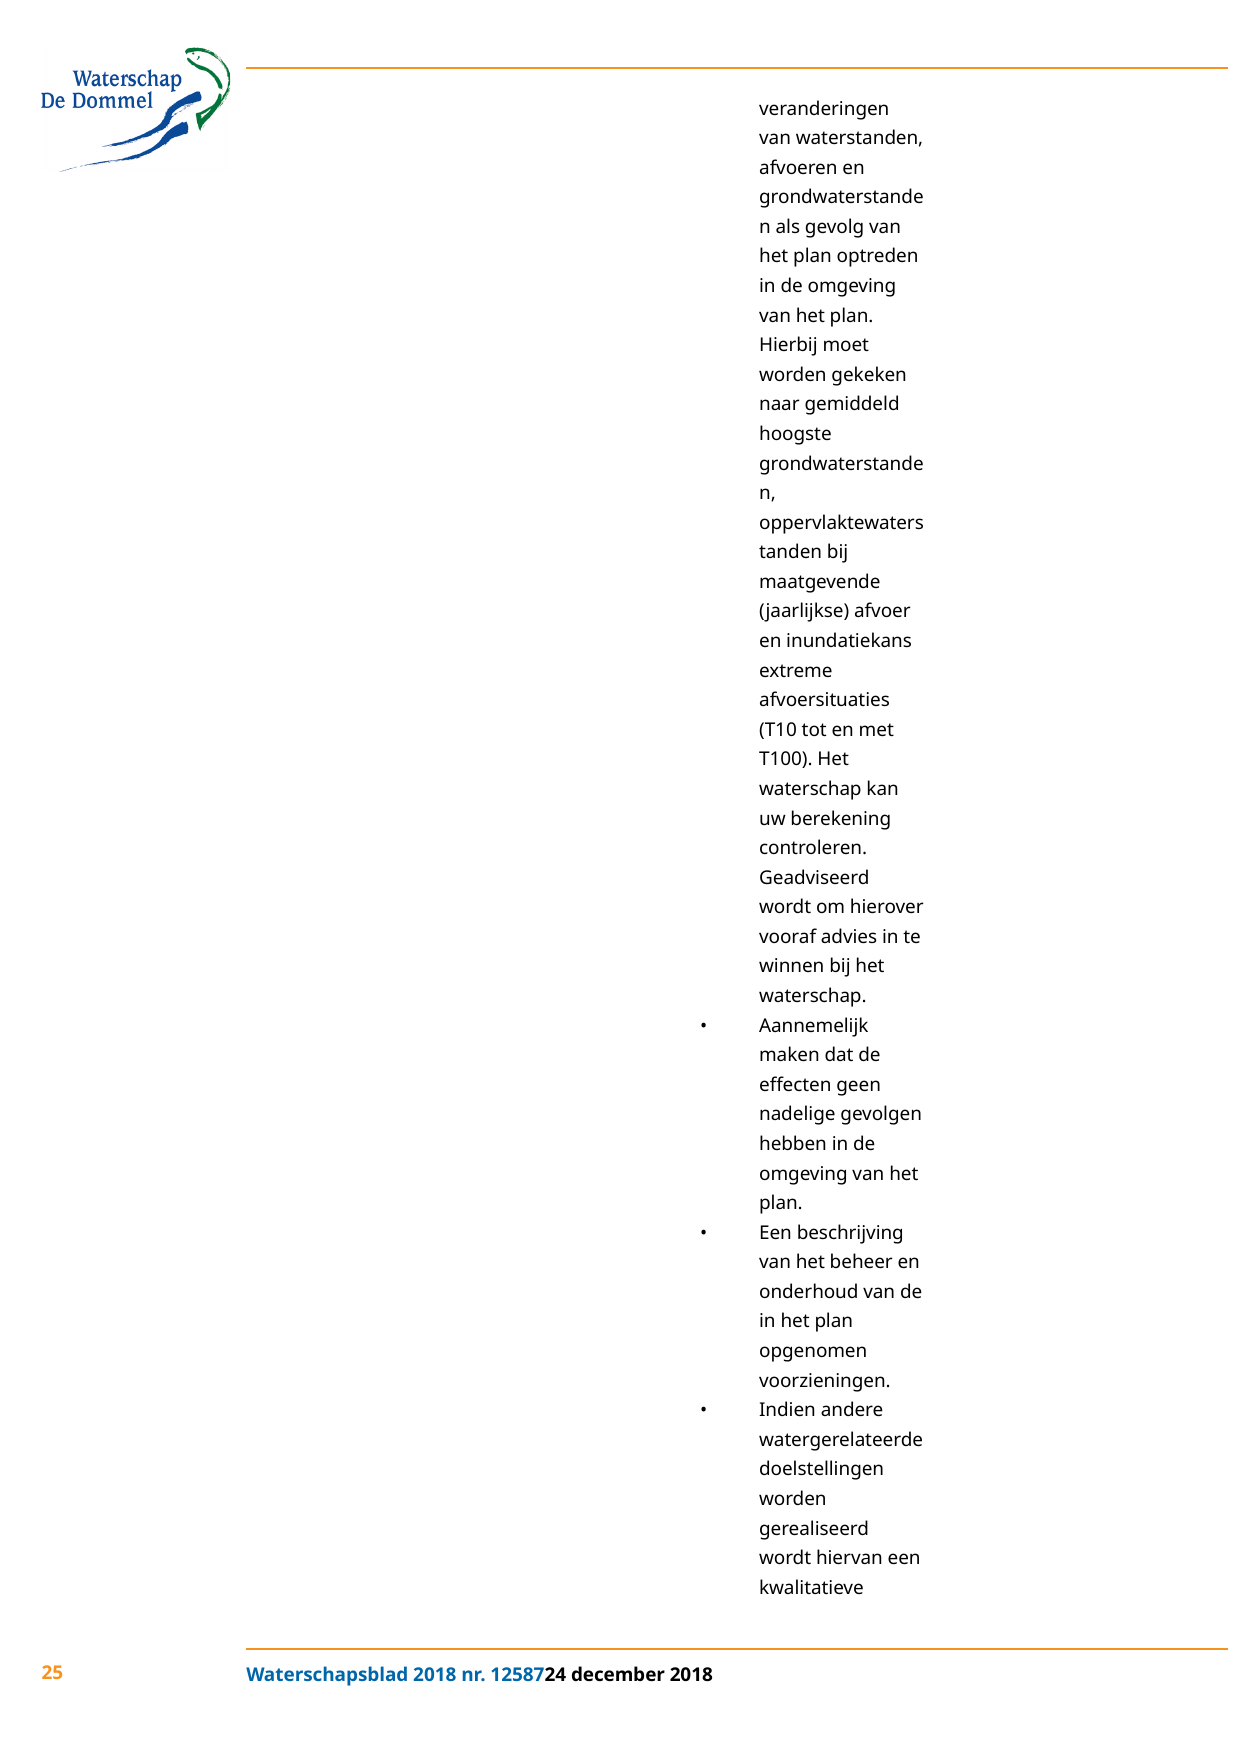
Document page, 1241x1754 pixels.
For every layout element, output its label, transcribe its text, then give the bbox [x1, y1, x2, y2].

table_cell [248, 95, 474, 1600]
table_cell Paragraaf luidt: In deze paragraaf wordt beschreven welke onderwerpen in het waterhuishoudkundig plan ten behoeve van de Beleidsregel afvoer door toename en afkoppelen van verhard oppervlak moeten worden uitgewerkt of moeten worden toegelicht. In het kader van de watertoets kunnen dezelfde of aanvullende onderwerpen worden vereist. De uitgangssituatie van maaiveldhoogteligging, ontwatering en afwatering, grond- en oppervlaktewaterstanden dient te worden beschreven en op ten minste schaal 1:5.000 op tekening te worden weergegeven en beschreven. Beschrijving van de bekende GHG en indien deze niet bekend is hoe een vergelijkbare hoogste grondwaterstand kan worden vastgesteld en toegepast. Het waterschap kan hierin adviseren. De bepaling van de toename van verhard oppervlak of het af te koppelen oppervlak dient te worden beschreven en op tekening met een duidelijke topografische ondergrond op ten minste schaal 1:2.500 met de nauwkeurigheid van kadastrale perceelgrenzen te worden aangeduid. De beoogde inrichting van het plangebied met maaiveldhoogte, grondverzet, ligging en afmetingen van voorzieningen, dient op ten minste schaal 1:5.000 op tekening en in relevante dwarsprofielen te worden weergegeven en in een toelichting te worden beschreven. Door middel van berekeningen moet worden aangetoond welke veranderingen van waterstanden, afvoeren en grondwaterstanden als gevolg van het plan optreden in de omgeving van het plan. Hierbij moet worden gekeken naar gemiddeld hoogste grondwaterstanden, oppervlaktewaterstanden bij maatgevende (jaarlijkse) afvoer en inundatiekans extreme afvoersituaties (T10 tot en met T100). Het waterschap adviseert over de toe te passen methode. In overleg met het waterschap kan van de eis om met berekeningen aan te tonen worden afgeweken. Aannemelijk maken dat de effecten geen nadelige gevolgen hebben in de omgeving van het plan. Een beschrijving van het beheer en onderhoud van de in het plan opgenomen voorzieningen. Indien andere watergerelateerde doelstellingen worden gerealiseerd wordt hiervan een kwalitatieve beschrijving opgenomen. Het is wenselijk het waterhuishoudkundig onderzoek en het waterhuishoudkundig plan in overleg met het waterschap op te zetten en uit te voeren. Wordt vervangen door: In deze paragraaf wordt beschreven welke onderwerpen in het waterhuishoudkundig plan ten behoeve van de Beleidsregel afvoer door toename en afkoppelen van verhard oppervlak moeten worden uitgewerkt of moeten worden toegelicht. In het kader van de watertoets kunnen dezelfde of aanvullende onderwerpen worden vereist. Beschrijving van de uitgangssituatie van maaiveldhoogteligging, ontwatering en afwatering, grond- en oppervlaktewaterstanden. Beschrijving van de bekende GHG en indien deze niet bekend is hoe een vergelijkbare hoogste grondwaterstand kan worden vastgesteld en toegepast. Het waterschap kan hierin adviseren. Beschrijving van de bepaling van de toename van het verhard oppervlak of het af te koppelen oppervlak, inclusief tekening met een duidelijke topografische ondergrond. Weergave van de beoogde inrichting van het plangebied met maaiveldhoogte, grondverzet, ligging en afmetingen van voorzieningen, op ten minste schaal 1:5.000 op tekening en in relevante dwarsprofielen en met een beschrijving in een toelichting. Het door middel van berekeningen aantonen welke veranderingen van waterstanden, afvoeren en grondwaterstanden als gevolg van het plan optreden in de omgeving van het plan. Hierbij moet worden gekeken naar gemiddeld hoogste grondwaterstanden, oppervlaktewaterstanden bij maatgevende (jaarlijkse) afvoer en inundatiekans extreme afvoersituaties (T10 tot en met T100). Het waterschap kan uw berekening controleren. Geadviseerd wordt om hierover vooraf advies in te winnen bij het waterschap. Aannemelijk maken dat de effecten geen nadelige gevolgen hebben in de omgeving van het plan. Een beschrijving van het beheer en onderhoud van de in het plan opgenomen voorzieningen. Indien andere watergerelateerde doelstellingen worden gerealiseerd wordt hiervan een kwalitatieve beschrijving opgenomen. Het is wenselijk het waterhuishoudkundig onderzoek en het waterhuishoudkundig plan in overleg met het waterschap op te zetten en uit te voeren. [700, 95, 926, 1600]
table_cell [474, 95, 700, 1600]
table_cell [926, 95, 1152, 1600]
picture [41, 47, 231, 172]
